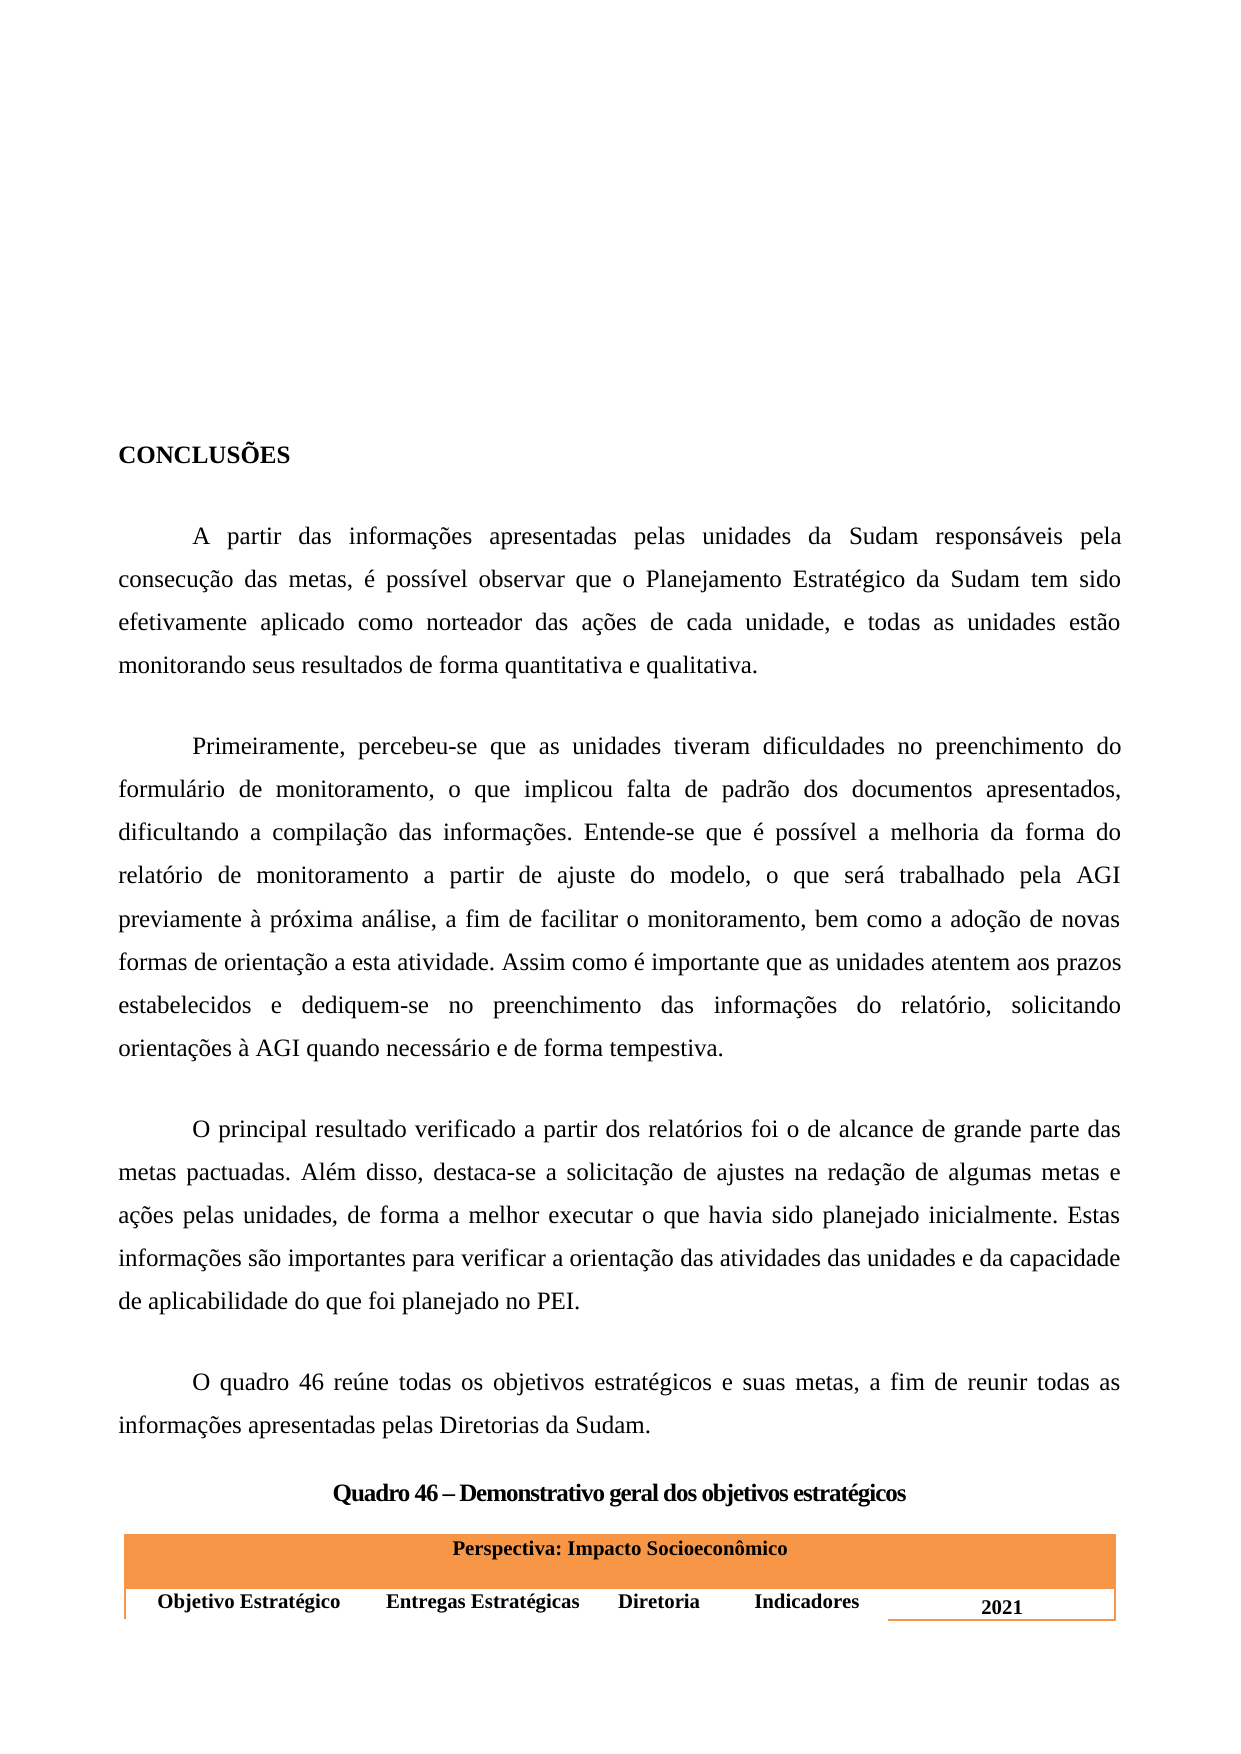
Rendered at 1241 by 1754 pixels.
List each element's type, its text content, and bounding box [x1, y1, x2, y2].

text O quadro 46 reúne todas os objetivos estratégicos e suas metas, a fim de reunir todas as informações apresentadas pelas Diretorias da Sudam. [118, 1367, 1122, 1439]
table_cell Indicadores [725, 1589, 888, 1619]
subtitle CONCLUSÕES [118, 441, 1122, 469]
table_header Perspectiva: Impacto Socioeconômico [126, 1536, 1114, 1587]
table_cell Objetivo Estratégico [126, 1589, 373, 1619]
table_cell Diretoria [593, 1589, 725, 1619]
text Quadro 46 – Demonstrativo geral dos objetivos estratégicos [118, 1478, 1122, 1507]
text O principal resultado verificado a partir dos relatórios foi o de alcance de grande parte das metas pactuadas. Além disso, destaca-se a solicitação de ajustes na redação de algumas metas e ações pelas unidades, de forma a melhor executar o que havia sido planejado inicialmente. Estas informações são importantes para verificar a orientação das atividades das unidades e da capacidade de aplicabilidade do que foi planejado no PEI. [118, 1114, 1122, 1315]
table_cell 2021 [888, 1589, 1114, 1619]
table_cell Entregas Estratégicas [373, 1589, 592, 1619]
text Primeiramente, percebeu-se que as unidades tiveram dificuldades no preenchimento do formulário de monitoramento, o que implicou falta de padrão dos documentos apresentados, dificultando a compilação das informações. Entende-se que é possível a melhoria da forma do relatório de monitoramento a partir de ajuste do modelo, o que será trabalhado pela AGI previamente à próxima análise, a fim de facilitar o monitoramento, bem como a adoção de novas formas de orientação a esta atividade. Assim como é importante que as unidades atentem aos prazos estabelecidos e dediquem-se no preenchimento das informações do relatório, solicitando orientações à AGI quando necessário e de forma tempestiva. [118, 731, 1122, 1062]
text A partir das informações apresentadas pelas unidades da Sudam responsáveis pela consecução das metas, é possível observar que o Planejamento Estratégico da Sudam tem sido efetivamente aplicado como norteador das ações de cada unidade, e todas as unidades estão monitorando seus resultados de forma quantitativa e qualitativa. [118, 521, 1122, 679]
